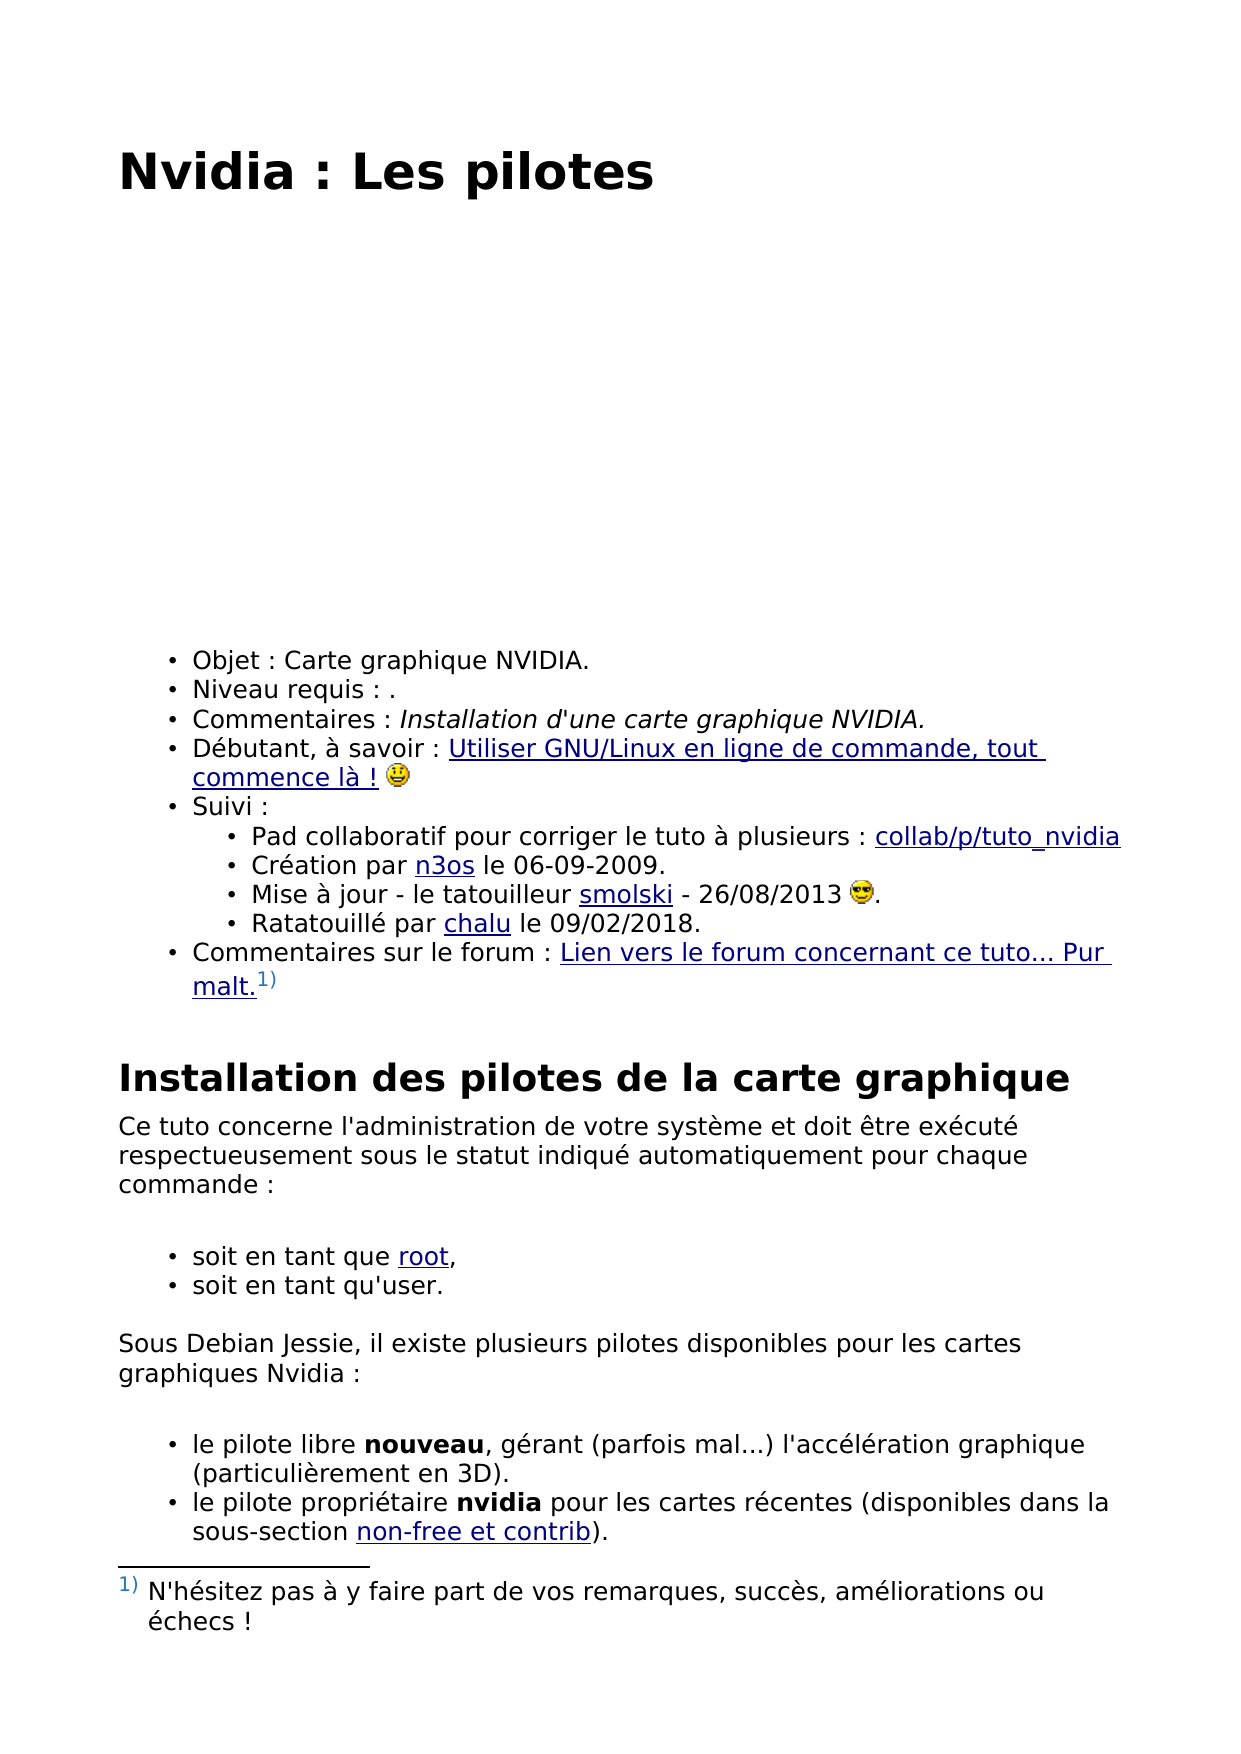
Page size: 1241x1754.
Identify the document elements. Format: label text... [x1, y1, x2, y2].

list Suivi : [177, 792, 1122, 822]
text Ce tuto concerne l'administration de votre système et doit être exécuté respectueusement sous le statut indiqué automatiquement pour chaque commande : [118, 1112, 1122, 1200]
text Sous Debian Jessie, il existe plusieurs pilotes disponibles pour les cartes graphiques Nvidia : [118, 1330, 1122, 1388]
list Commentaires : Installation d'une carte graphique NVIDIA. [177, 705, 1122, 734]
list le pilote libre nouveau, gérant (parfois mal...) l'accélération graphique (particulièrement en 3D). [177, 1430, 1122, 1488]
list soit en tant que root, [177, 1242, 1122, 1271]
picture [386, 763, 410, 787]
list Objet : Carte graphique NVIDIA. [177, 646, 1122, 676]
list le pilote propriétaire nvidia pour les cartes récentes (disponibles dans la sous-section non-free et contrib). [177, 1488, 1122, 1547]
list soit en tant qu'user. [177, 1271, 1122, 1300]
list Débutant, à savoir : Utiliser GNU/Linux en ligne de commande, tout commence là ! [177, 734, 1122, 792]
list Pad collaboratif pour corriger le tuto à plusieurs : collab/p/tuto_nvidia [236, 822, 1122, 851]
list Niveau requis : . [177, 676, 1122, 705]
list N'hésitez pas à y faire part de vos remarques, succès, améliorations ou échecs ! [118, 1573, 1122, 1636]
list Commentaires sur le forum : Lien vers le forum concernant ce tuto... Pur malt. [177, 938, 1122, 1002]
subtitle Installation des pilotes de la carte graphique [118, 1056, 1122, 1100]
subtitle Nvidia : Les pilotes [118, 143, 1122, 201]
list Création par n3os le 06-09-2009. [236, 851, 1122, 880]
list Ratatouillé par chalu le 09/02/2018. [236, 909, 1122, 938]
list Mise à jour - le tatouilleur smolski - 26/08/2013 . [236, 880, 1122, 909]
picture [850, 880, 874, 904]
